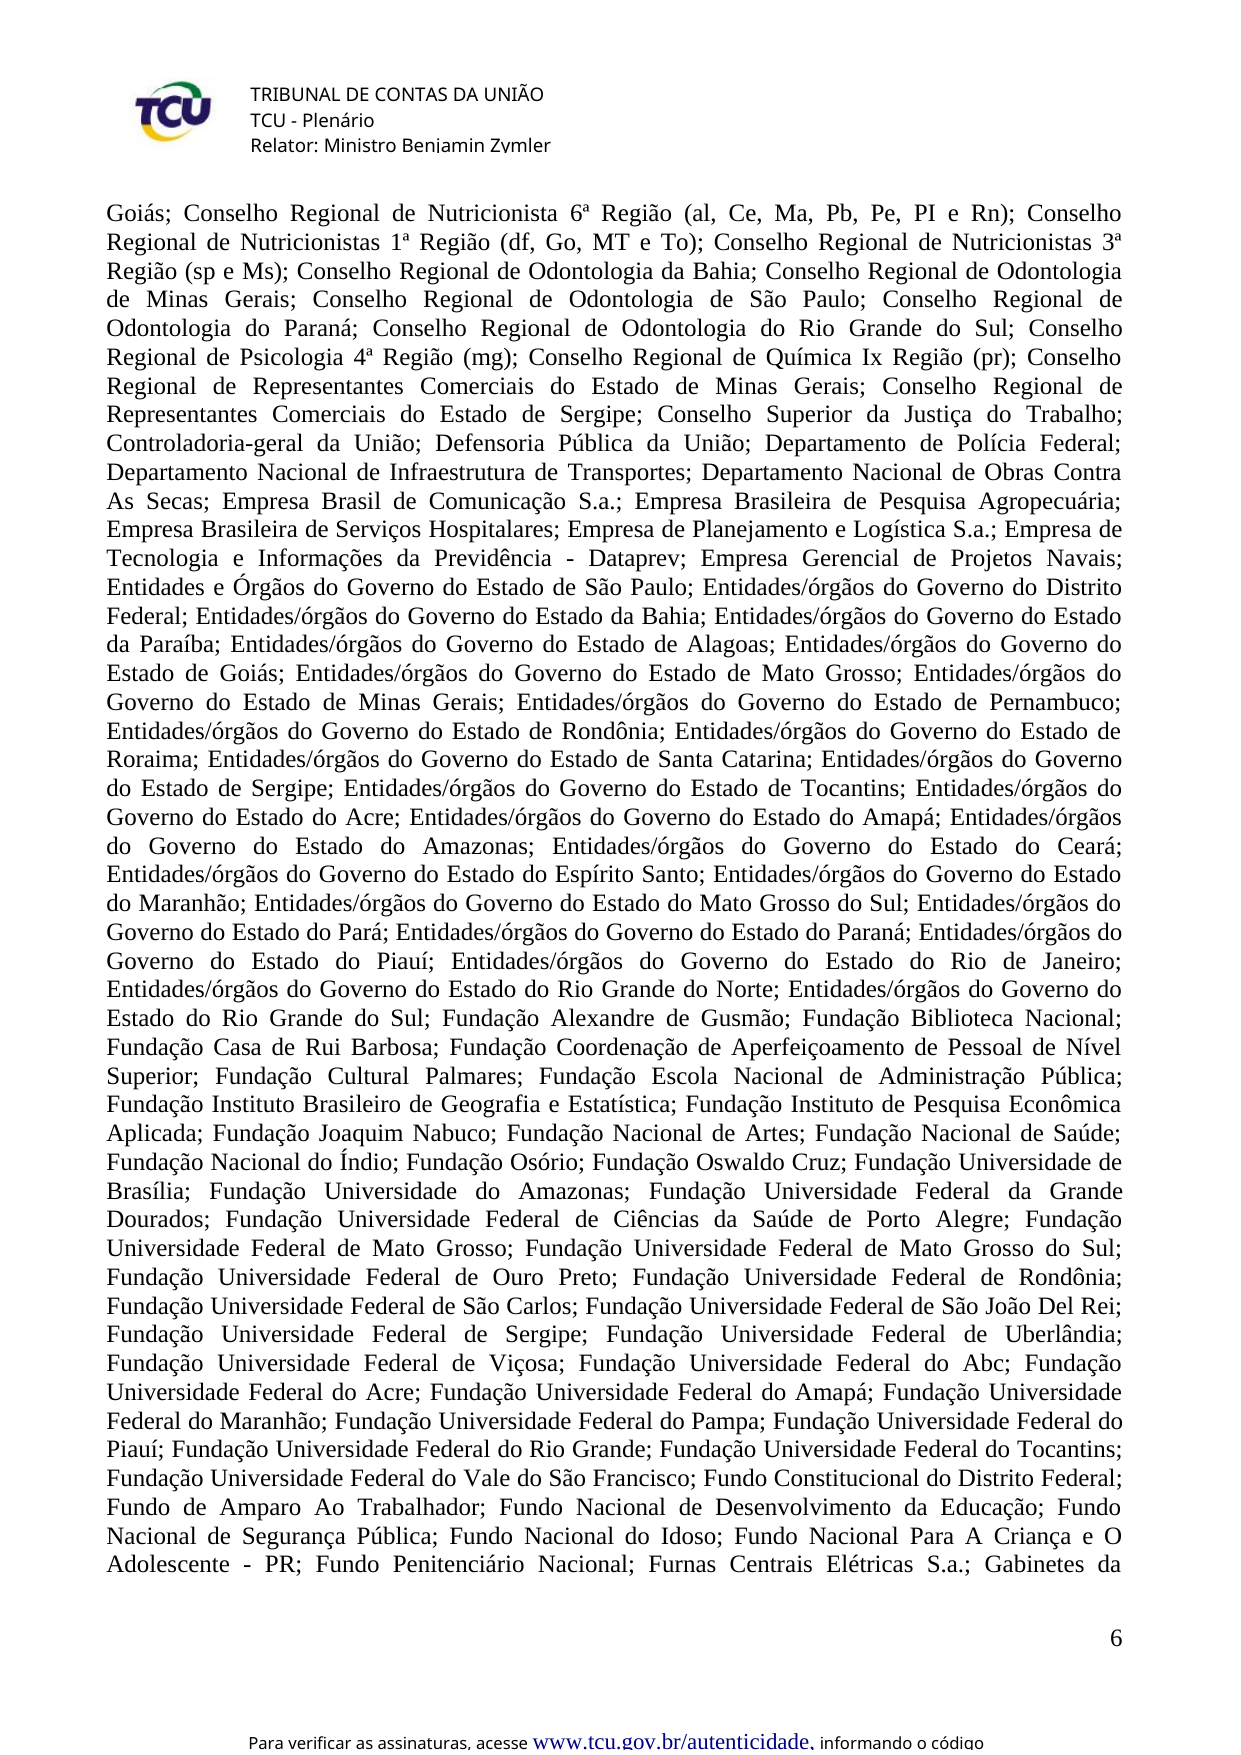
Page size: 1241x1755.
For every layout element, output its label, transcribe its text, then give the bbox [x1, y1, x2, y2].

text Goiás; Conselho Regional de Nutricionista 6ª Região (al, Ce, Ma, Pb, Pe, PI e Rn); Conselho Regional de Nutricionistas 1ª Região (df, Go, MT e To); Conselho Regional de Nutricionistas 3ª Região (sp e Ms); Conselho Regional de Odontologia da Bahia; Conselho Regional de Odontologia de Minas Gerais; Conselho Regional de Odontologia de São Paulo; Conselho Regional de Odontologia do Paraná; Conselho Regional de Odontologia do Rio Grande do Sul; Conselho Regional de Psicologia 4ª Região (mg); Conselho Regional de Química Ix Região (pr); Conselho Regional de Representantes Comerciais do Estado de Minas Gerais; Conselho Regional de Representantes Comerciais do Estado de Sergipe; Conselho Superior da Justiça do Trabalho; Controladoria-geral da União; Defensoria Pública da União; Departamento de Polícia Federal; Departamento Nacional de Infraestrutura de Transportes; Departamento Nacional de Obras Contra As Secas; Empresa Brasil de Comunicação S.a.; Empresa Brasileira de Pesquisa Agropecuária; Empresa Brasileira de Serviços Hospitalares; Empresa de Planejamento e Logística S.a.; Empresa de Tecnologia e Informações da Previdência - Dataprev; Empresa Gerencial de Projetos Navais; Entidades e Órgãos do Governo do Estado de São Paulo; Entidades/órgãos do Governo do Distrito Federal; Entidades/órgãos do Governo do Estado da Bahia; Entidades/órgãos do Governo do Estado da Paraíba; Entidades/órgãos do Governo do Estado de Alagoas; Entidades/órgãos do Governo do Estado de Goiás; Entidades/órgãos do Governo do Estado de Mato Grosso; Entidades/órgãos do Governo do Estado de Minas Gerais; Entidades/órgãos do Governo do Estado de Pernambuco; Entidades/órgãos do Governo do Estado de Rondônia; Entidades/órgãos do Governo do Estado de Roraima; Entidades/órgãos do Governo do Estado de Santa Catarina; Entidades/órgãos do Governo do Estado de Sergipe; Entidades/órgãos do Governo do Estado de Tocantins; Entidades/órgãos do Governo do Estado do Acre; Entidades/órgãos do Governo do Estado do Amapá; Entidades/órgãos do Governo do Estado do Amazonas; Entidades/órgãos do Governo do Estado do Ceará; Entidades/órgãos do Governo do Estado do Espírito Santo; Entidades/órgãos do Governo do Estado do Maranhão; Entidades/órgãos do Governo do Estado do Mato Grosso do Sul; Entidades/órgãos do Governo do Estado do Pará; Entidades/órgãos do Governo do Estado do Paraná; Entidades/órgãos do Governo do Estado do Piauí; Entidades/órgãos do Governo do Estado do Rio de Janeiro; Entidades/órgãos do Governo do Estado do Rio Grande do Norte; Entidades/órgãos do Governo do Estado do Rio Grande do Sul; Fundação Alexandre de Gusmão; Fundação Biblioteca Nacional; Fundação Casa de Rui Barbosa; Fundação Coordenação de Aperfeiçoamento de Pessoal de Nível Superior; Fundação Cultural Palmares; Fundação Escola Nacional de Administração Pública; Fundação Instituto Brasileiro de Geografia e Estatística; Fundação Instituto de Pesquisa Econômica Aplicada; Fundação Joaquim Nabuco; Fundação Nacional de Artes; Fundação Nacional de Saúde; Fundação Nacional do Índio; Fundação Osório; Fundação Oswaldo Cruz; Fundação Universidade de Brasília; Fundação Universidade do Amazonas; Fundação Universidade Federal da Grande Dourados; Fundação Universidade Federal de Ciências da Saúde de Porto Alegre; Fundação Universidade Federal de Mato Grosso; Fundação Universidade Federal de Mato Grosso do Sul; Fundação Universidade Federal de Ouro Preto; Fundação Universidade Federal de Rondônia; Fundação Universidade Federal de São Carlos; Fundação Universidade Federal de São João Del Rei; Fundação Universidade Federal de Sergipe; Fundação Universidade Federal de Uberlândia; Fundação Universidade Federal de Viçosa; Fundação Universidade Federal do Abc; Fundação Universidade Federal do Acre; Fundação Universidade Federal do Amapá; Fundação Universidade Federal do Maranhão; Fundação Universidade Federal do Pampa; Fundação Universidade Federal do Piauí; Fundação Universidade Federal do Rio Grande; Fundação Universidade Federal do Tocantins; Fundação Universidade Federal do Vale do São Francisco; Fundo Constitucional do Distrito Federal; Fundo de Amparo Ao Trabalhador; Fundo Nacional de Desenvolvimento da Educação; Fundo Nacional de Segurança Pública; Fundo Nacional do Idoso; Fundo Nacional Para A Criança e O Adolescente - PR; Fundo Penitenciário Nacional; Furnas Centrais Elétricas S.a.; Gabinetes da [106, 198, 1123, 1578]
